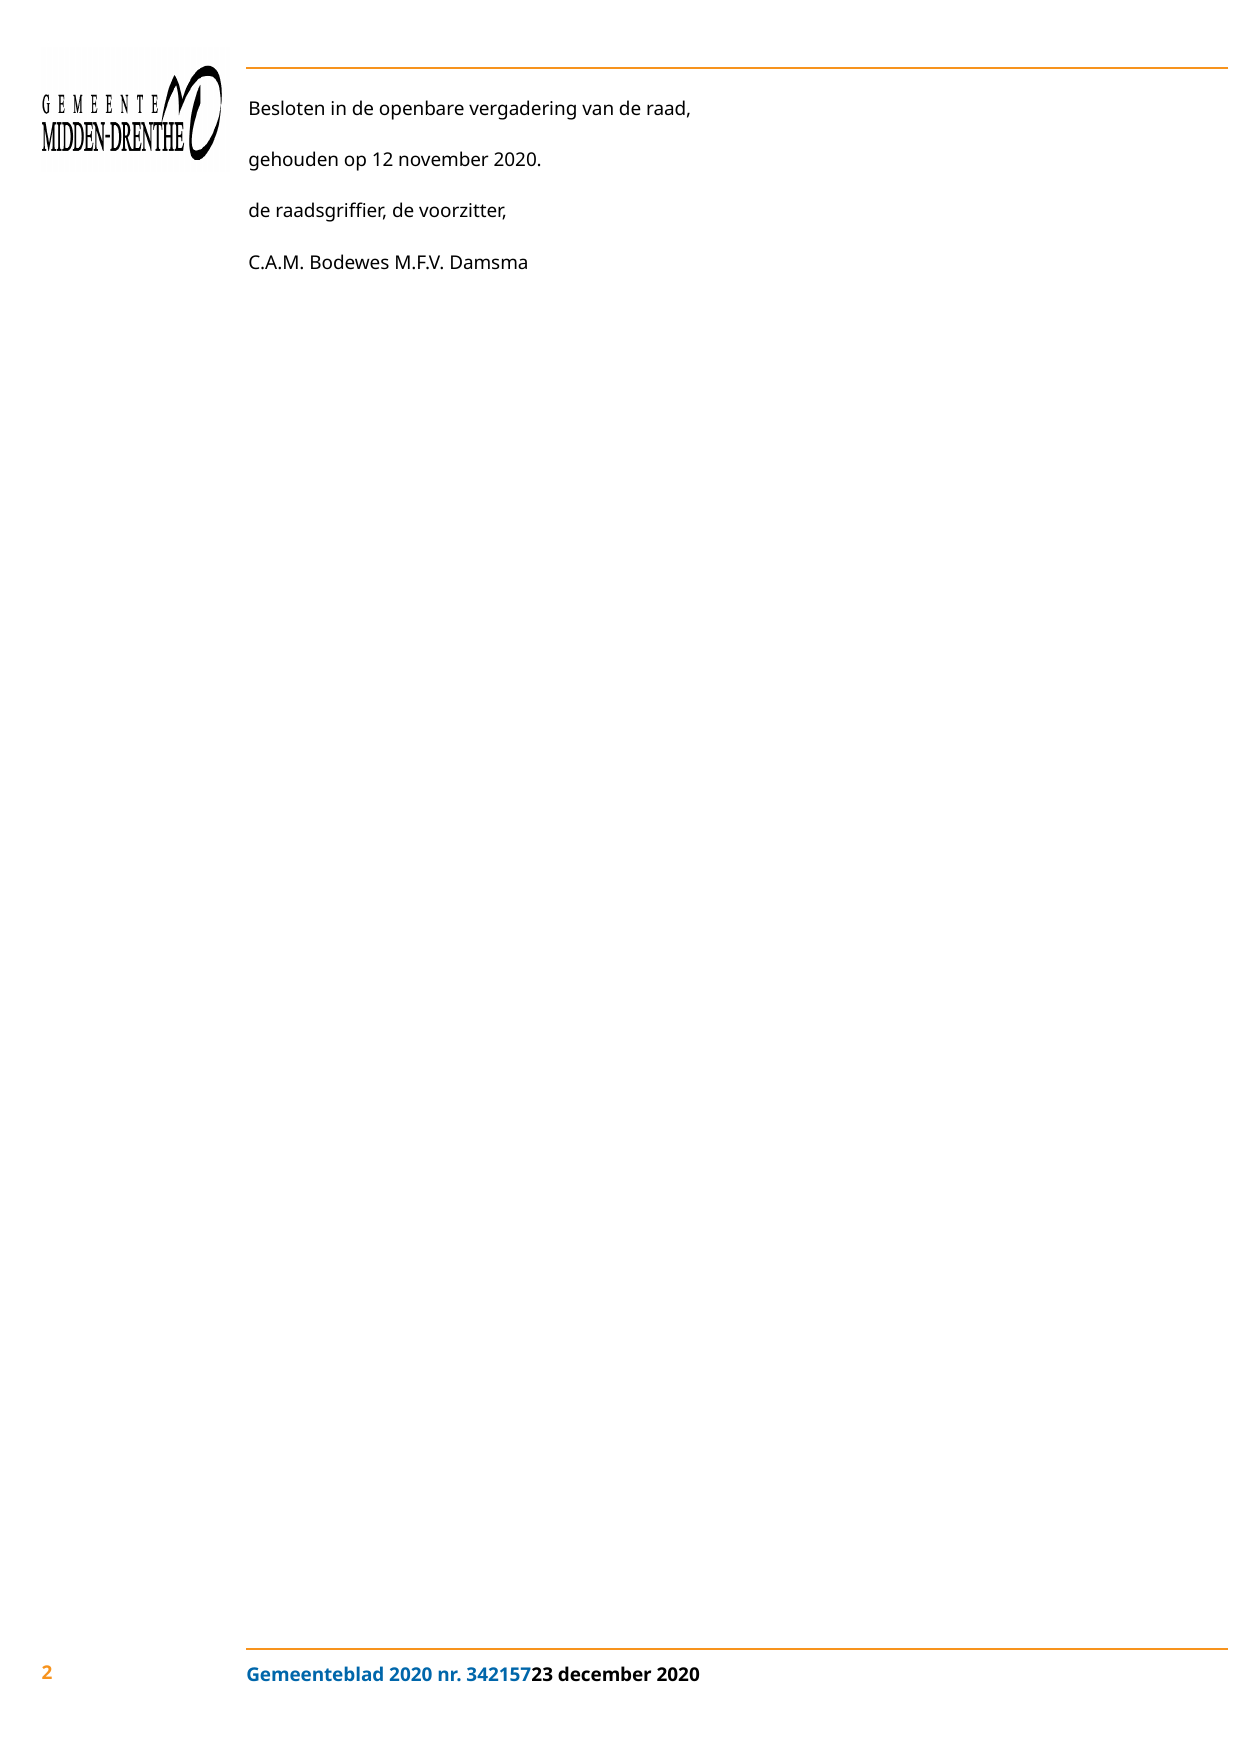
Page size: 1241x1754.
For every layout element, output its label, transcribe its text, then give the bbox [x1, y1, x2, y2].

text C.A.M. Bodewes M.F.V. Damsma [248, 249, 1152, 275]
text gehouden op 12 november 2020. [248, 146, 1152, 172]
text Besloten in de openbare vergadering van de raad, [248, 95, 1152, 121]
text de raadsgriffier, de voorzitter, [248, 198, 1152, 223]
picture [41, 47, 231, 172]
